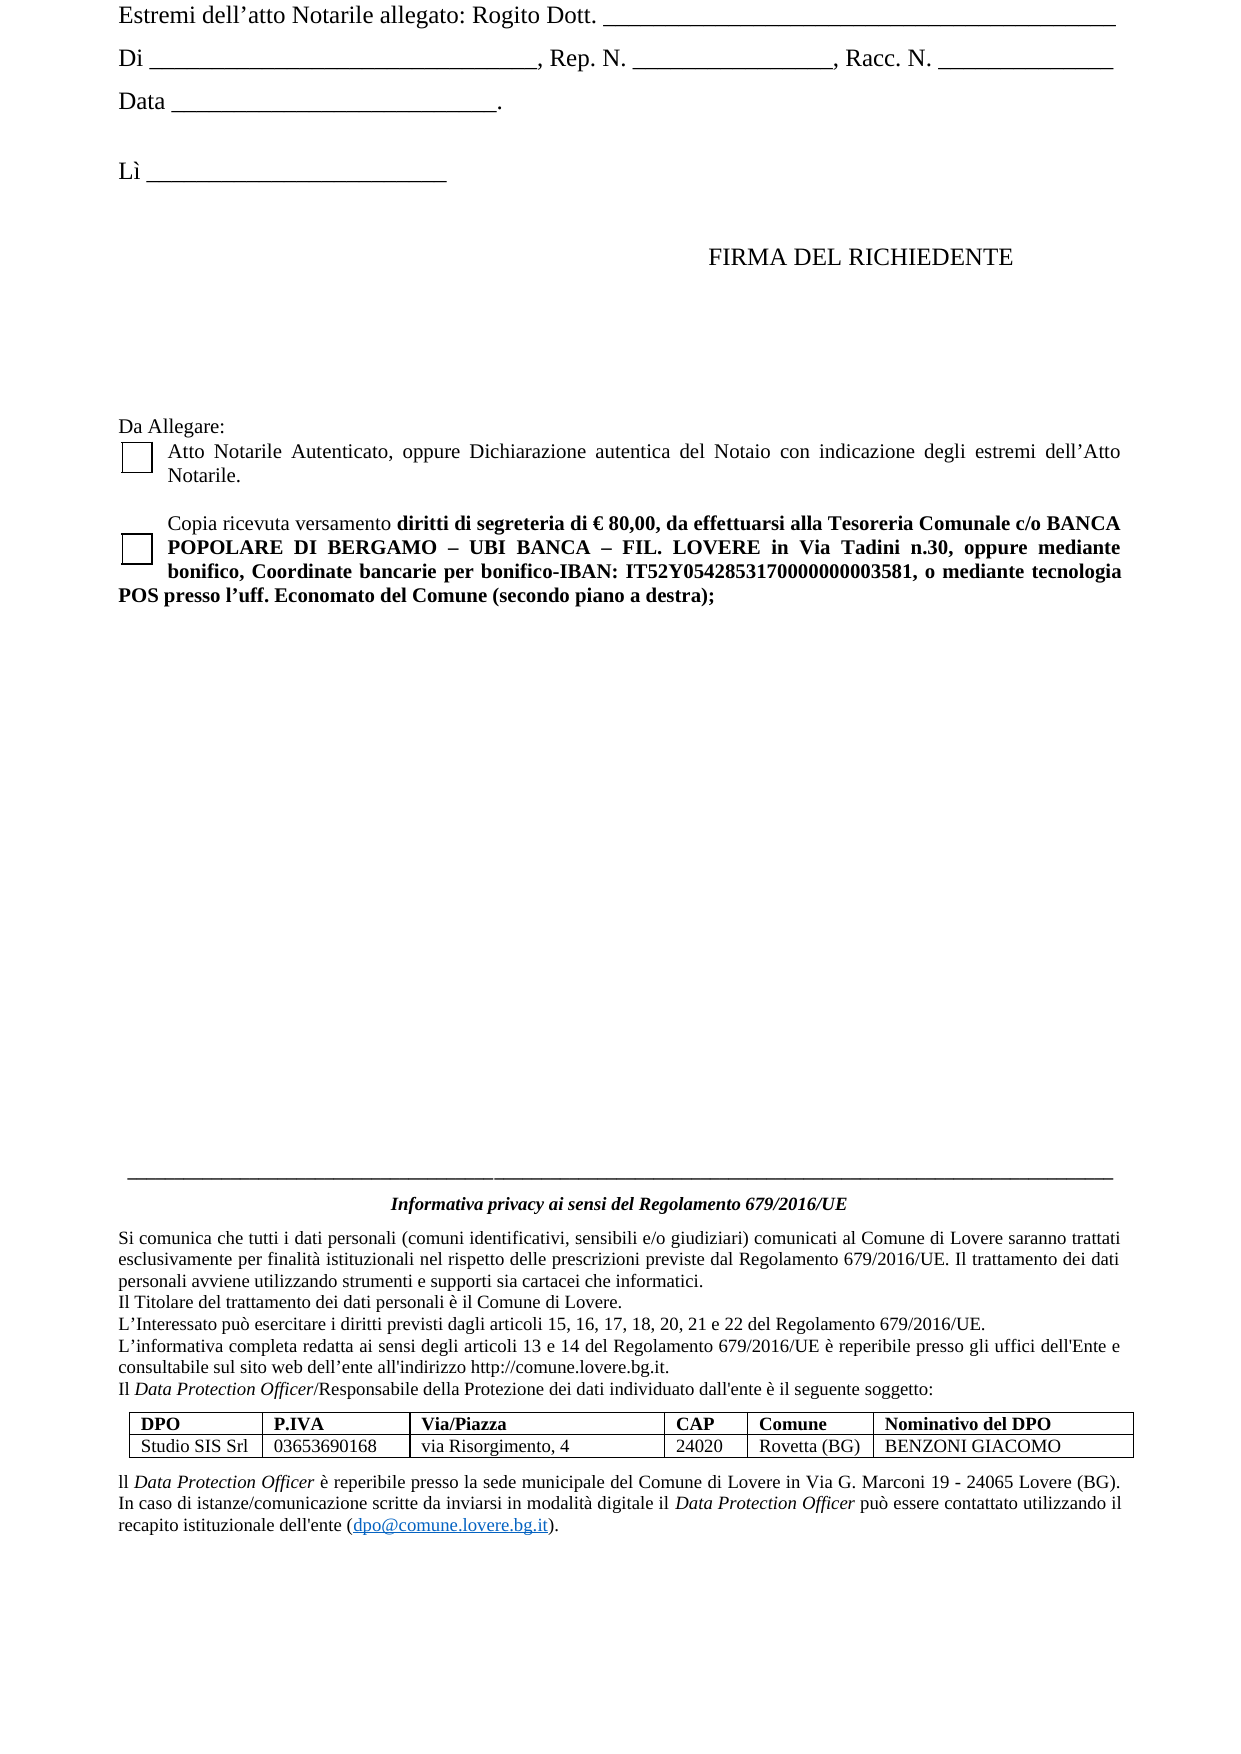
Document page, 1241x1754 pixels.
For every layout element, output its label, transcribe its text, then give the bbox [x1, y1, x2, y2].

text ll Data Protection Officer è reperibile presso la sede municipale del Comune di Lovere in Via G. Marconi 19 - 24065 Lovere (BG). In caso di istanze/comunicazione scritte da inviarsi in modalità digitale il Data Protection Officer può essere contattato utilizzando il recapito istituzionale dell'ente (dpo@comune.lovere.bg.it). [118, 1471, 1122, 1535]
text L’informativa completa redatta ai sensi degli articoli 13 e 14 del Regolamento 679/2016/UE è reperibile presso gli uffici dell'Ente e consultabile sul sito web dell’ente all'indirizzo http://comune.lovere.bg.it. [118, 1334, 1122, 1378]
text Copia ricevuta versamento diritti di segreteria di € 80,00, da effettuarsi alla Tesoreria Comunale c/o BANCA POPOLARE DI BERGAMO – UBI BANCA – FIL. LOVERE in Via Tadini n.30, oppure mediante bonifico, Coordinate bancarie per bonifico-IBAN: IT52Y0542853170000000003581, o mediante tecnologia POS presso l’uff. Economato del Comune (secondo piano a destra); [118, 511, 1122, 607]
table_cell BENZONI GIACOMO [874, 1435, 1133, 1457]
text Lì ________________________ [118, 156, 1122, 184]
text Estremi dell’atto Notarile allegato: Rogito Dott. _________________________________________ [118, 0, 1122, 29]
text Di _______________________________, Rep. N. ________________, Racc. N. ______________ [118, 43, 1122, 72]
table_header DPO [130, 1413, 262, 1434]
text Data __________________________. [118, 86, 1122, 115]
table_cell 24020 [665, 1435, 747, 1457]
text Da Allegare: [118, 414, 1122, 438]
table_header Comune [748, 1413, 873, 1434]
table_cell 03653690168 [263, 1435, 409, 1457]
text Si comunica che tutti i dati personali (comuni identificativi, sensibili e/o giudiziari) comunicati al Comune di Lovere saranno trattati esclusivamente per finalità istituzionali nel rispetto delle prescrizioni previste dal Regolamento 679/2016/UE. Il trattamento dei dati personali avviene utilizzando strumenti e supporti sia cartacei che informatici. [118, 1227, 1122, 1291]
table_cell Rovetta (BG) [748, 1435, 873, 1457]
text FIRMA DEL RICHIEDENTE [118, 242, 1122, 271]
text Informativa privacy ai sensi del Regolamento 679/2016/UE [118, 1193, 1122, 1214]
text _________________________________________________________________________________________________________ [120, 1160, 1122, 1182]
table_header Via/Piazza [411, 1413, 664, 1434]
table_cell via Risorgimento, 4 [411, 1435, 664, 1457]
text Il Data Protection Officer/Responsabile della Protezione dei dati individuato dall'ente è il seguente soggetto: [118, 1378, 1122, 1399]
text Atto Notarile Autenticato, oppure Dichiarazione autentica del Notaio con indicazione degli estremi dell’Atto Notarile. [118, 438, 1122, 487]
text Il Titolare del trattamento dei dati personali è il Comune di Lovere. [118, 1291, 1122, 1313]
table_header Nominativo del DPO [874, 1413, 1133, 1434]
table_header P.IVA [263, 1413, 409, 1434]
text L’Interessato può esercitare i diritti previsti dagli articoli 15, 16, 17, 18, 20, 21 e 22 del Regolamento 679/2016/UE. [118, 1313, 1122, 1334]
table_header CAP [665, 1413, 747, 1434]
table_cell Studio SIS Srl [130, 1435, 262, 1457]
